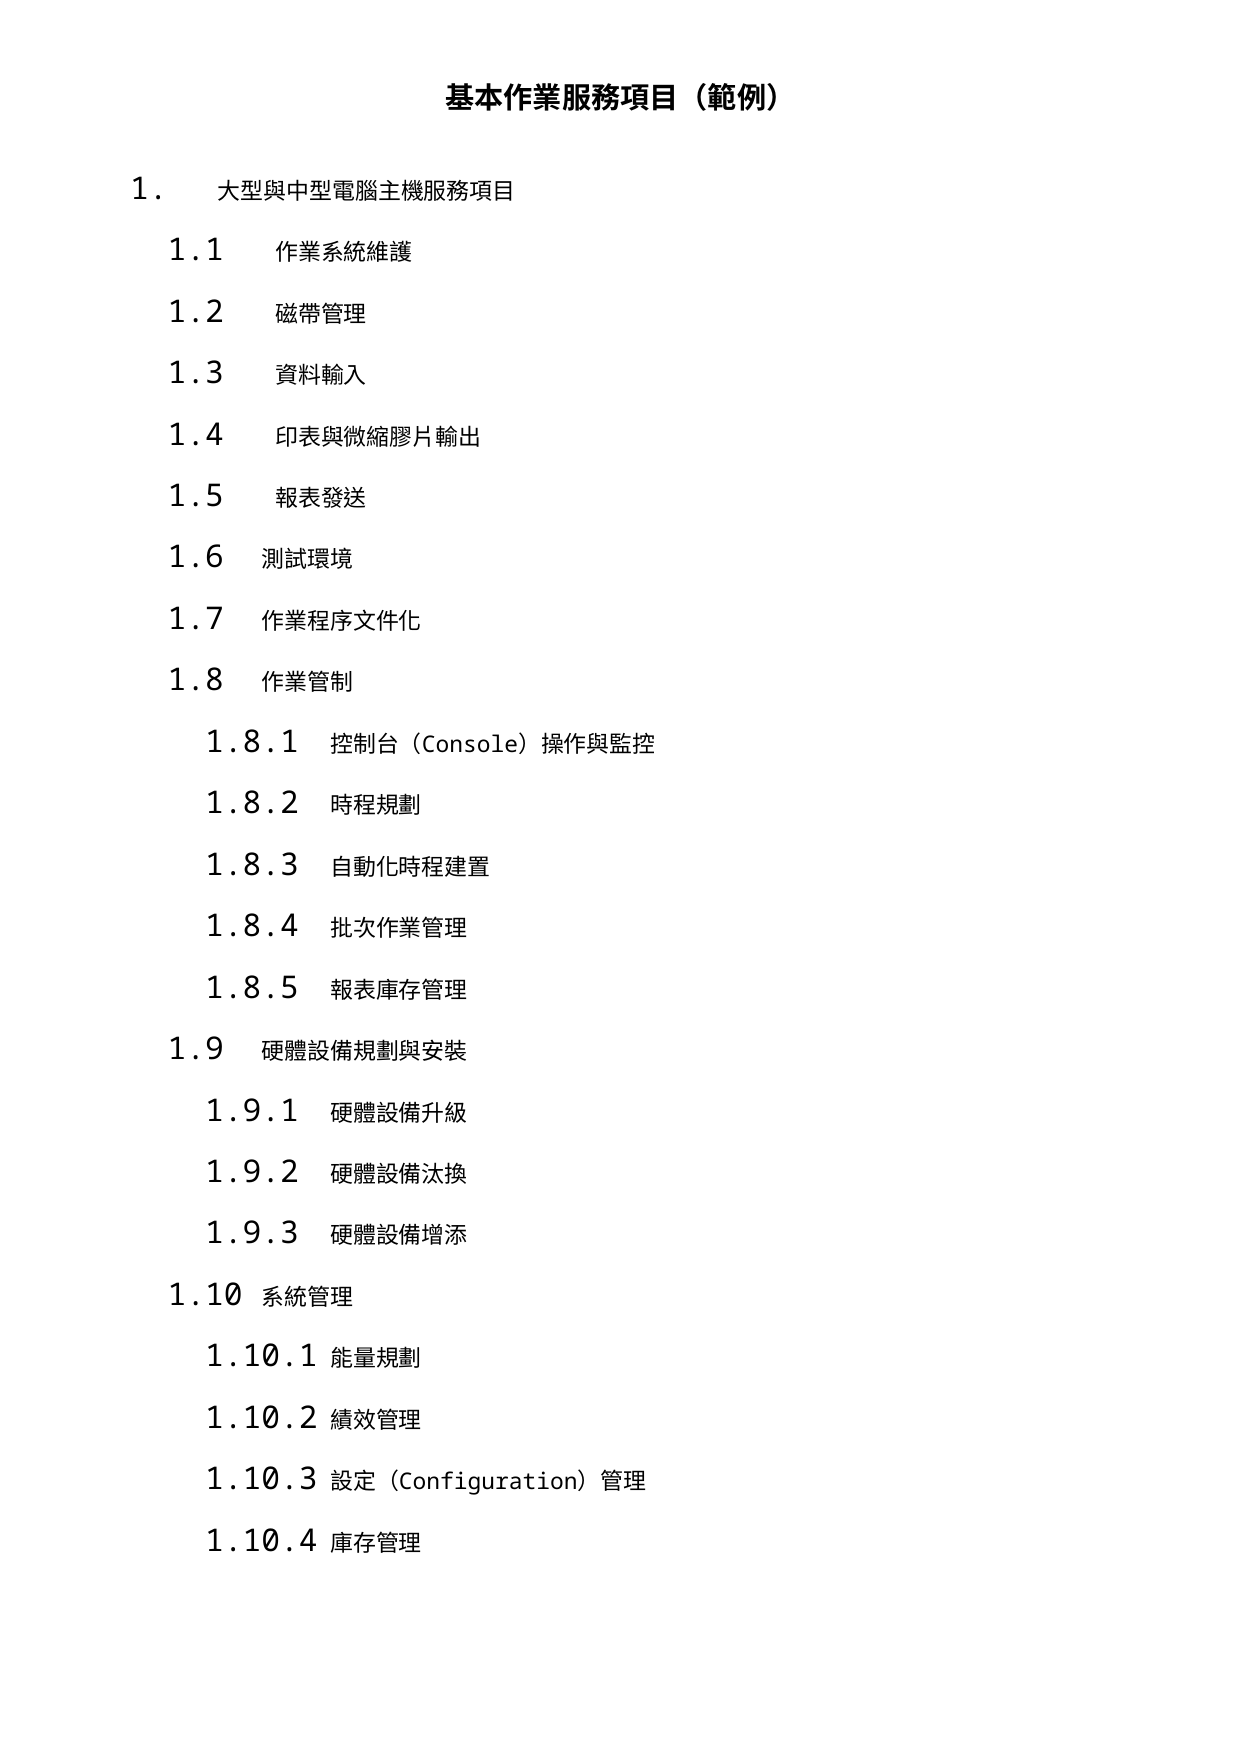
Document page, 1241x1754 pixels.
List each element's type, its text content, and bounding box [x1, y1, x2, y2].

list 硬體設備規劃與安裝 [167, 1026, 1110, 1069]
list 系統管理 [167, 1272, 1110, 1314]
list 庫存管理 [205, 1518, 1110, 1560]
list 能量規劃 [205, 1333, 1110, 1376]
text 基本作業服務項目（範例） [130, 75, 1110, 117]
list 報表發送 [167, 473, 1110, 516]
list 印表與微縮膠片輸出 [167, 412, 1110, 454]
list 作業系統維護 [167, 227, 1110, 270]
list 磁帶管理 [167, 289, 1110, 331]
list 資料輸入 [167, 350, 1110, 393]
list 控制台（Console）操作與監控 [205, 719, 1110, 761]
list 硬體設備汰換 [205, 1149, 1110, 1192]
list 作業管制 [167, 657, 1110, 700]
list 大型與中型電腦主機服務項目 [130, 166, 1110, 208]
list 自動化時程建置 [205, 842, 1110, 884]
list 測試環境 [167, 534, 1110, 577]
list 作業程序文件化 [167, 596, 1110, 638]
list 批次作業管理 [205, 903, 1110, 946]
list 時程規劃 [205, 780, 1110, 823]
list 硬體設備增添 [205, 1211, 1110, 1253]
list 設定（Configuration）管理 [205, 1456, 1110, 1499]
list 報表庫存管理 [205, 965, 1110, 1007]
list 硬體設備升級 [205, 1088, 1110, 1130]
list 績效管理 [205, 1395, 1110, 1437]
